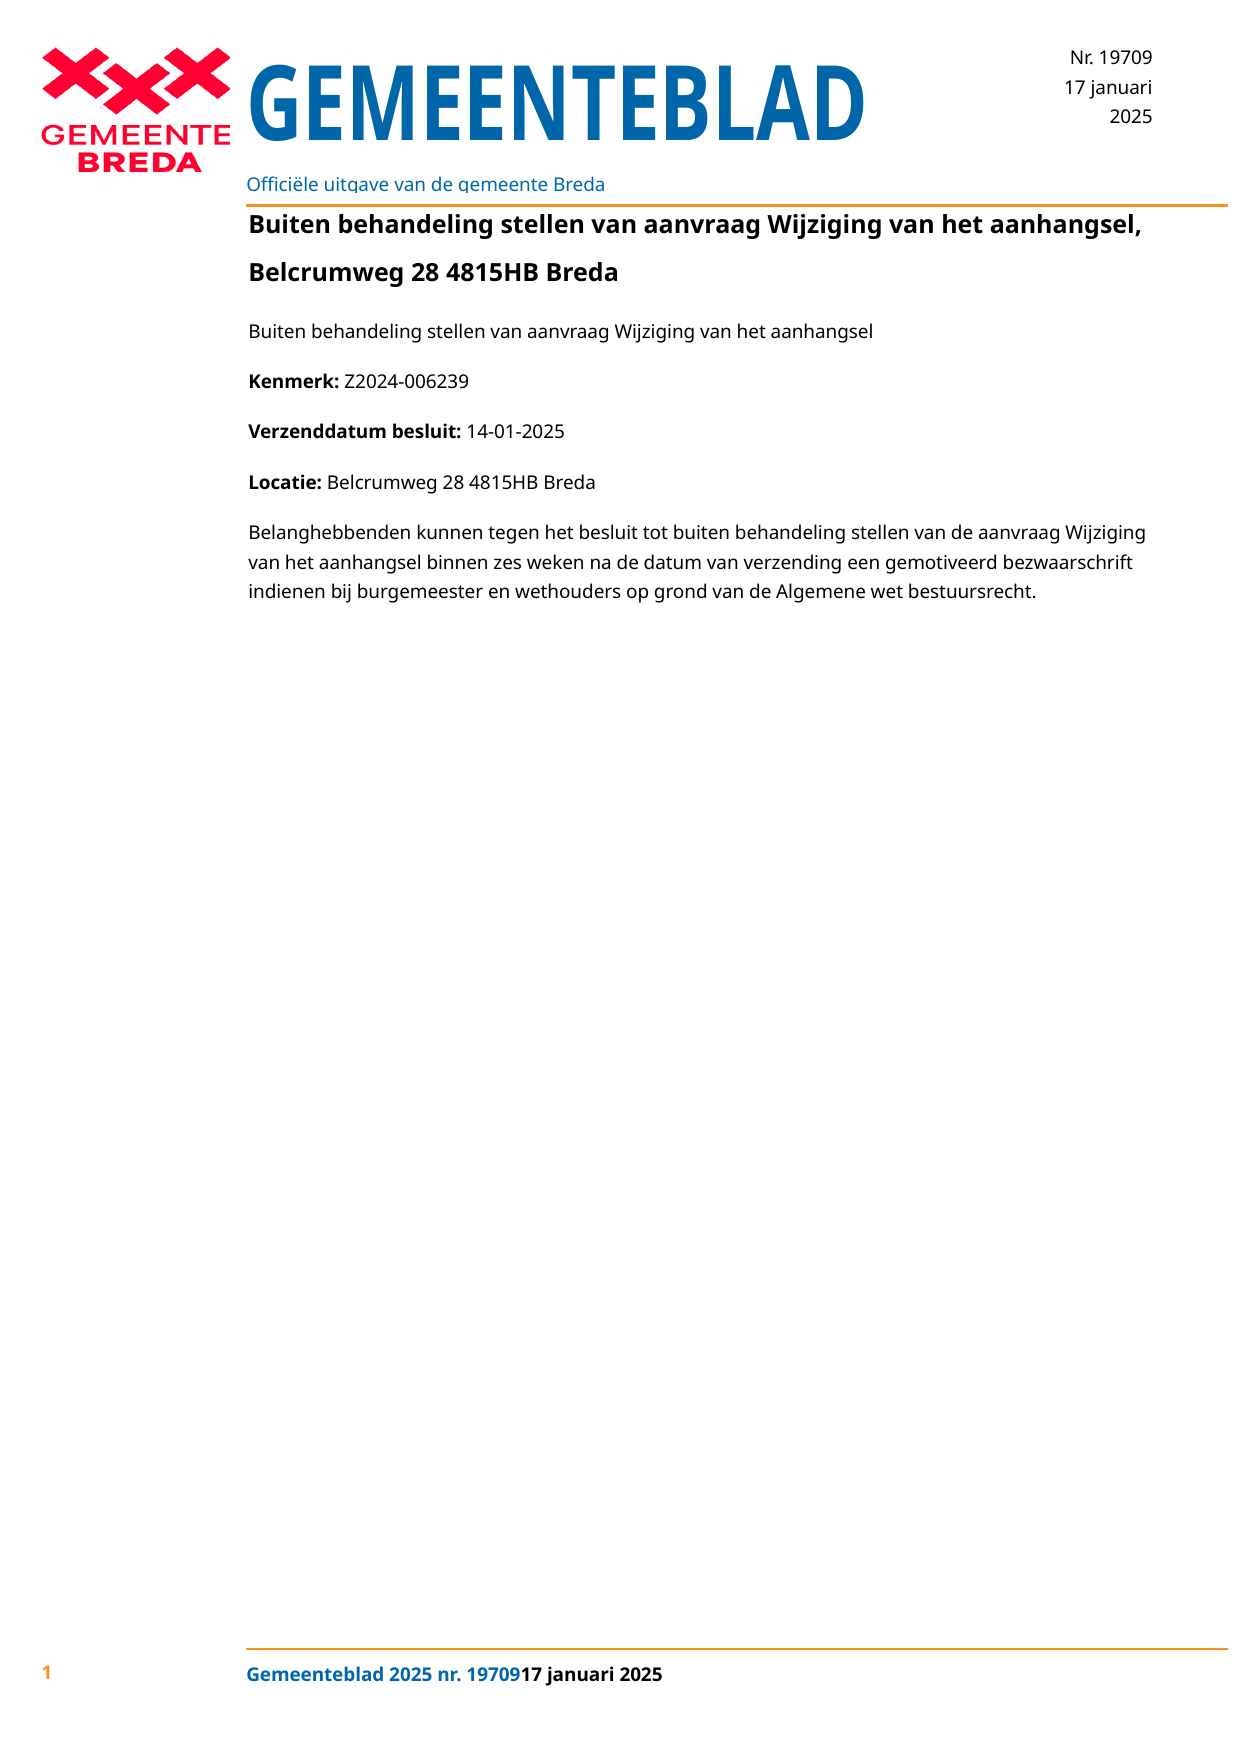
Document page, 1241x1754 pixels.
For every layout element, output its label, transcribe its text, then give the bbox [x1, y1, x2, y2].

text Belanghebbenden kunnen tegen het besluit tot buiten behandeling stellen van de aanvraag Wijziging van het aanhangsel binnen zes weken na de datum van verzending een gemotiveerd bezwaarschrift indienen bij burgemeester en wethouders op grond van de Algemene wet bestuursrecht. [248, 519, 1152, 604]
text Locatie: Belcrumweg 28 4815HB Breda [248, 469, 1152, 495]
text Verzenddatum besluit: 14-01-2025 [248, 419, 1152, 444]
picture [41, 47, 231, 172]
text Buiten behandeling stellen van aanvraag Wijziging van het aanhangsel [248, 318, 1152, 344]
text Kenmerk: Z2024-006239 [248, 368, 1152, 394]
text Buiten behandeling stellen van aanvraag Wijziging van het aanhangsel, Belcrumweg 28 4815HB Breda [248, 207, 1152, 288]
